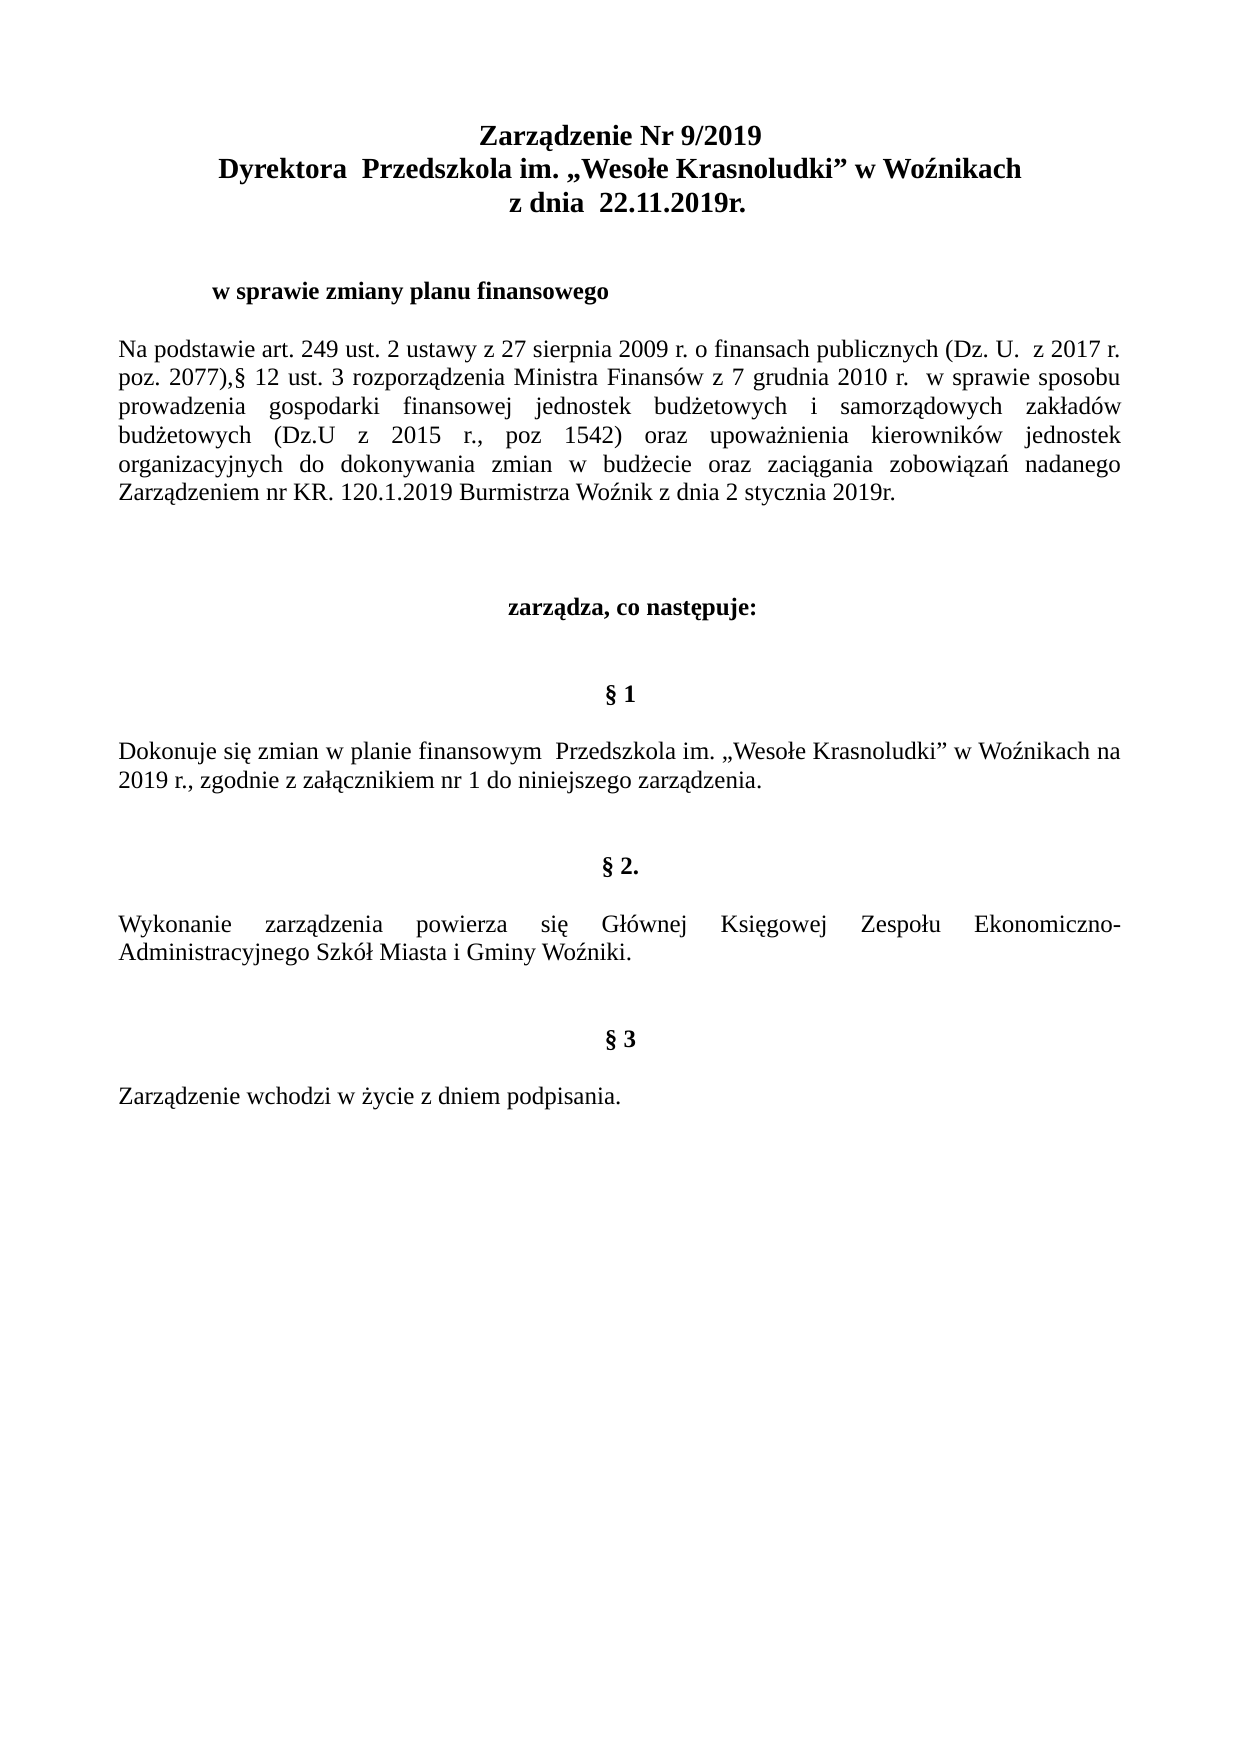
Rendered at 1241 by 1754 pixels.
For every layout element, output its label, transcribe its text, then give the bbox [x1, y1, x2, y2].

text § 3 [118, 1024, 1122, 1052]
text Zarządzenie wchodzi w życie z dniem podpisania. [118, 1081, 1122, 1110]
text Dyrektora Przedszkola im. „Wesołe Krasnoludki” w Woźnikach [118, 152, 1122, 185]
text § 2. [118, 851, 1122, 880]
text Wykonanie zarządzenia powierza się Głównej Księgowej Zespołu Ekonomiczno- Administracyjnego Szkół Miasta i Gminy Woźniki. [118, 909, 1122, 966]
text Dokonuje się zmian w planie finansowym Przedszkola im. „Wesołe Krasnoludki” w Woźnikach na 2019 r., zgodnie z załącznikiem nr 1 do niniejszego zarządzenia. [118, 736, 1122, 794]
text w sprawie zmiany planu finansowego [118, 276, 1122, 305]
text zarządza, co następuje: [118, 592, 1122, 621]
text § 1 [118, 679, 1122, 707]
text Na podstawie art. 249 ust. 2 ustawy z 27 sierpnia 2009 r. o finansach publicznych (Dz. U. z 2017 r. poz. 2077),§ 12 ust. 3 rozporządzenia Ministra Finansów z 7 grudnia 2010 r. w sprawie sposobu prowadzenia gospodarki finansowej jednostek budżetowych i samorządowych zakładów budżetowych (Dz.U z 2015 r., poz 1542) oraz upoważnienia kierowników jednostek organizacyjnych do dokonywania zmian w budżecie oraz zaciągania zobowiązań nadanego Zarządzeniem nr KR. 120.1.2019 Burmistrza Woźnik z dnia 2 stycznia 2019r. [118, 334, 1122, 506]
text z dnia 22.11.2019r. [118, 185, 1122, 219]
text Zarządzenie Nr 9/2019 [118, 118, 1122, 152]
